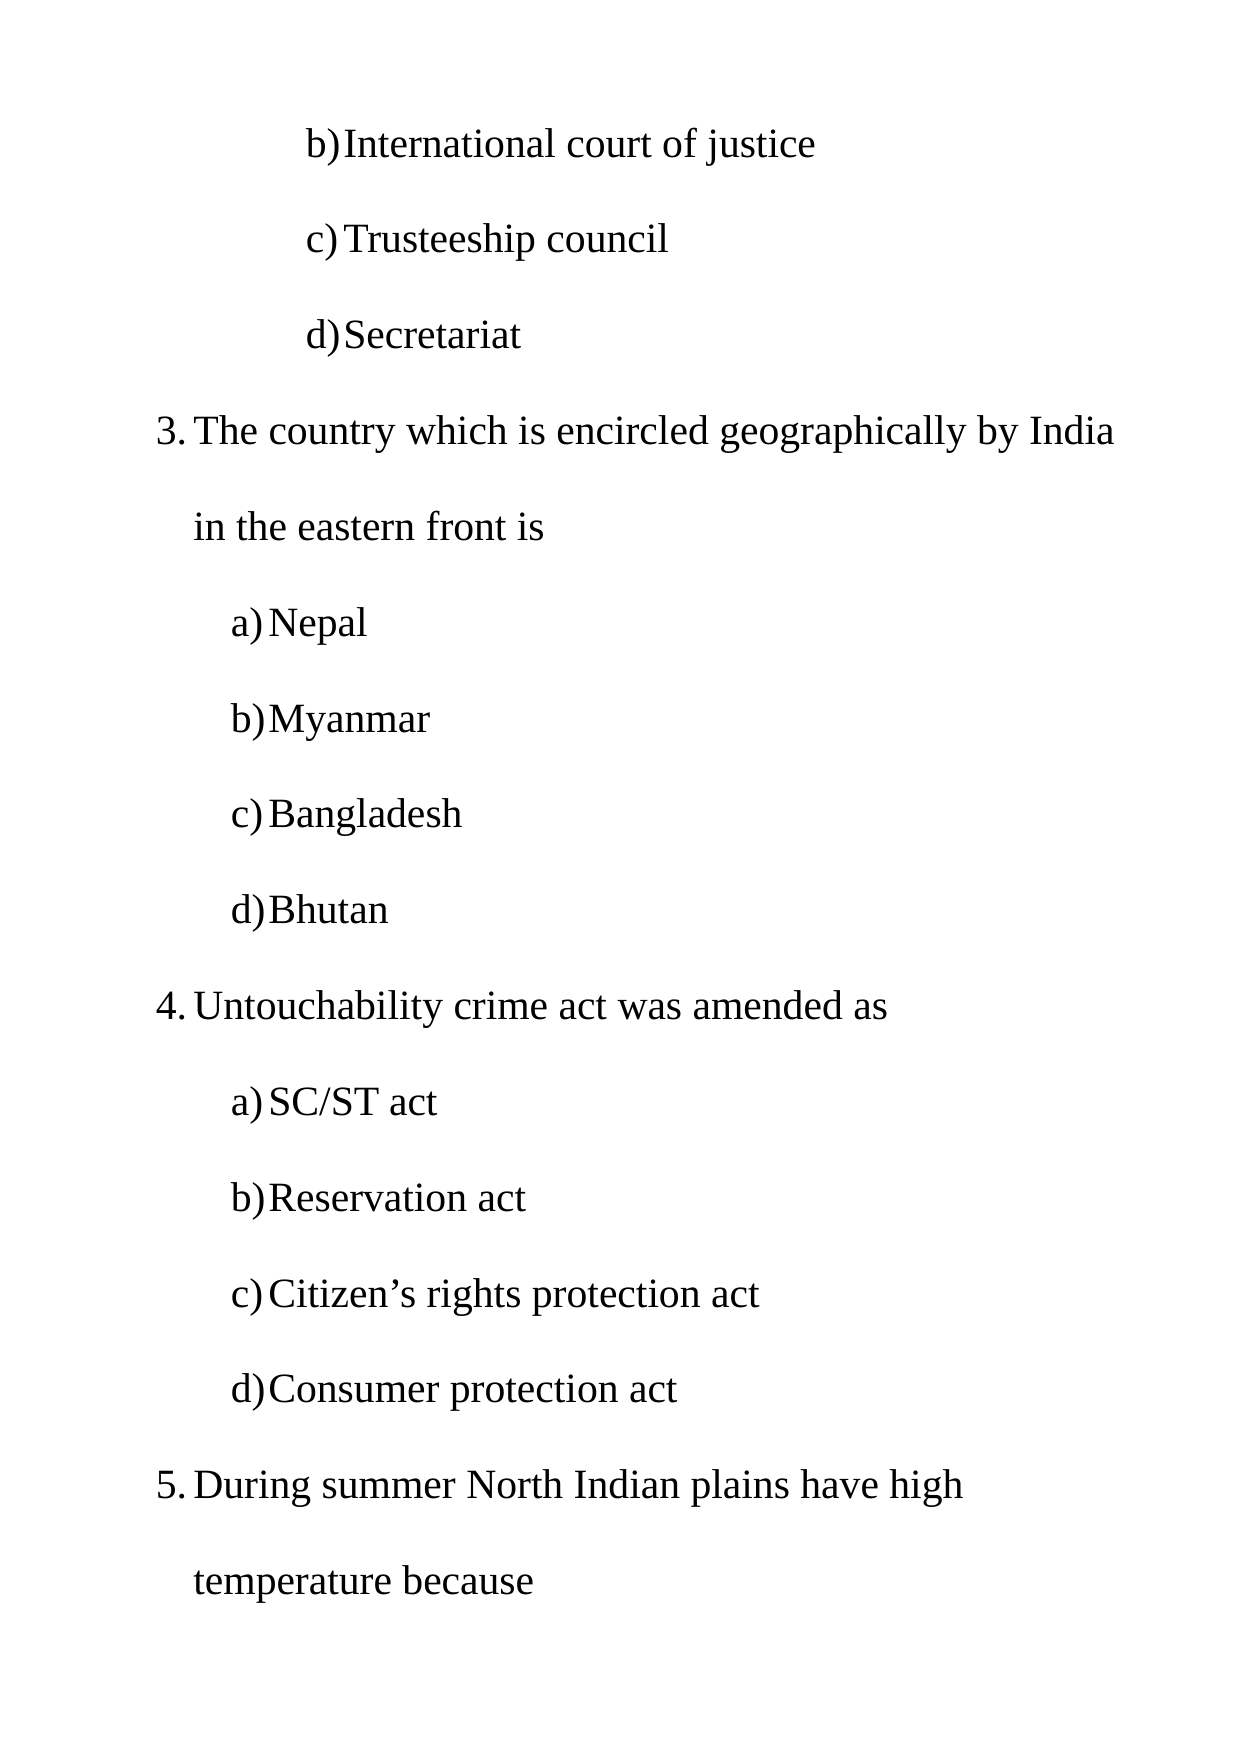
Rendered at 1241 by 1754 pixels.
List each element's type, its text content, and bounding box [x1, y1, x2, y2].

list Trusteeship council [306, 214, 1122, 262]
list Reservation act [231, 1172, 1122, 1220]
list Consumer protection act [231, 1364, 1122, 1412]
list International court of justice [306, 118, 1122, 166]
list Bhutan [231, 885, 1122, 933]
list During summer North Indian plains have high temperature because [156, 1460, 1122, 1603]
list The country which is encircled geographically by India in the eastern front is [156, 406, 1122, 549]
list Untouchability crime act was amended as [156, 981, 1122, 1028]
list SC/ST act [231, 1076, 1122, 1124]
list Myanmar [231, 693, 1122, 741]
list Secretariat [306, 310, 1122, 358]
list Citizen’s rights protection act [231, 1268, 1122, 1316]
list Nepal [231, 597, 1122, 645]
list Bangladesh [231, 789, 1122, 837]
